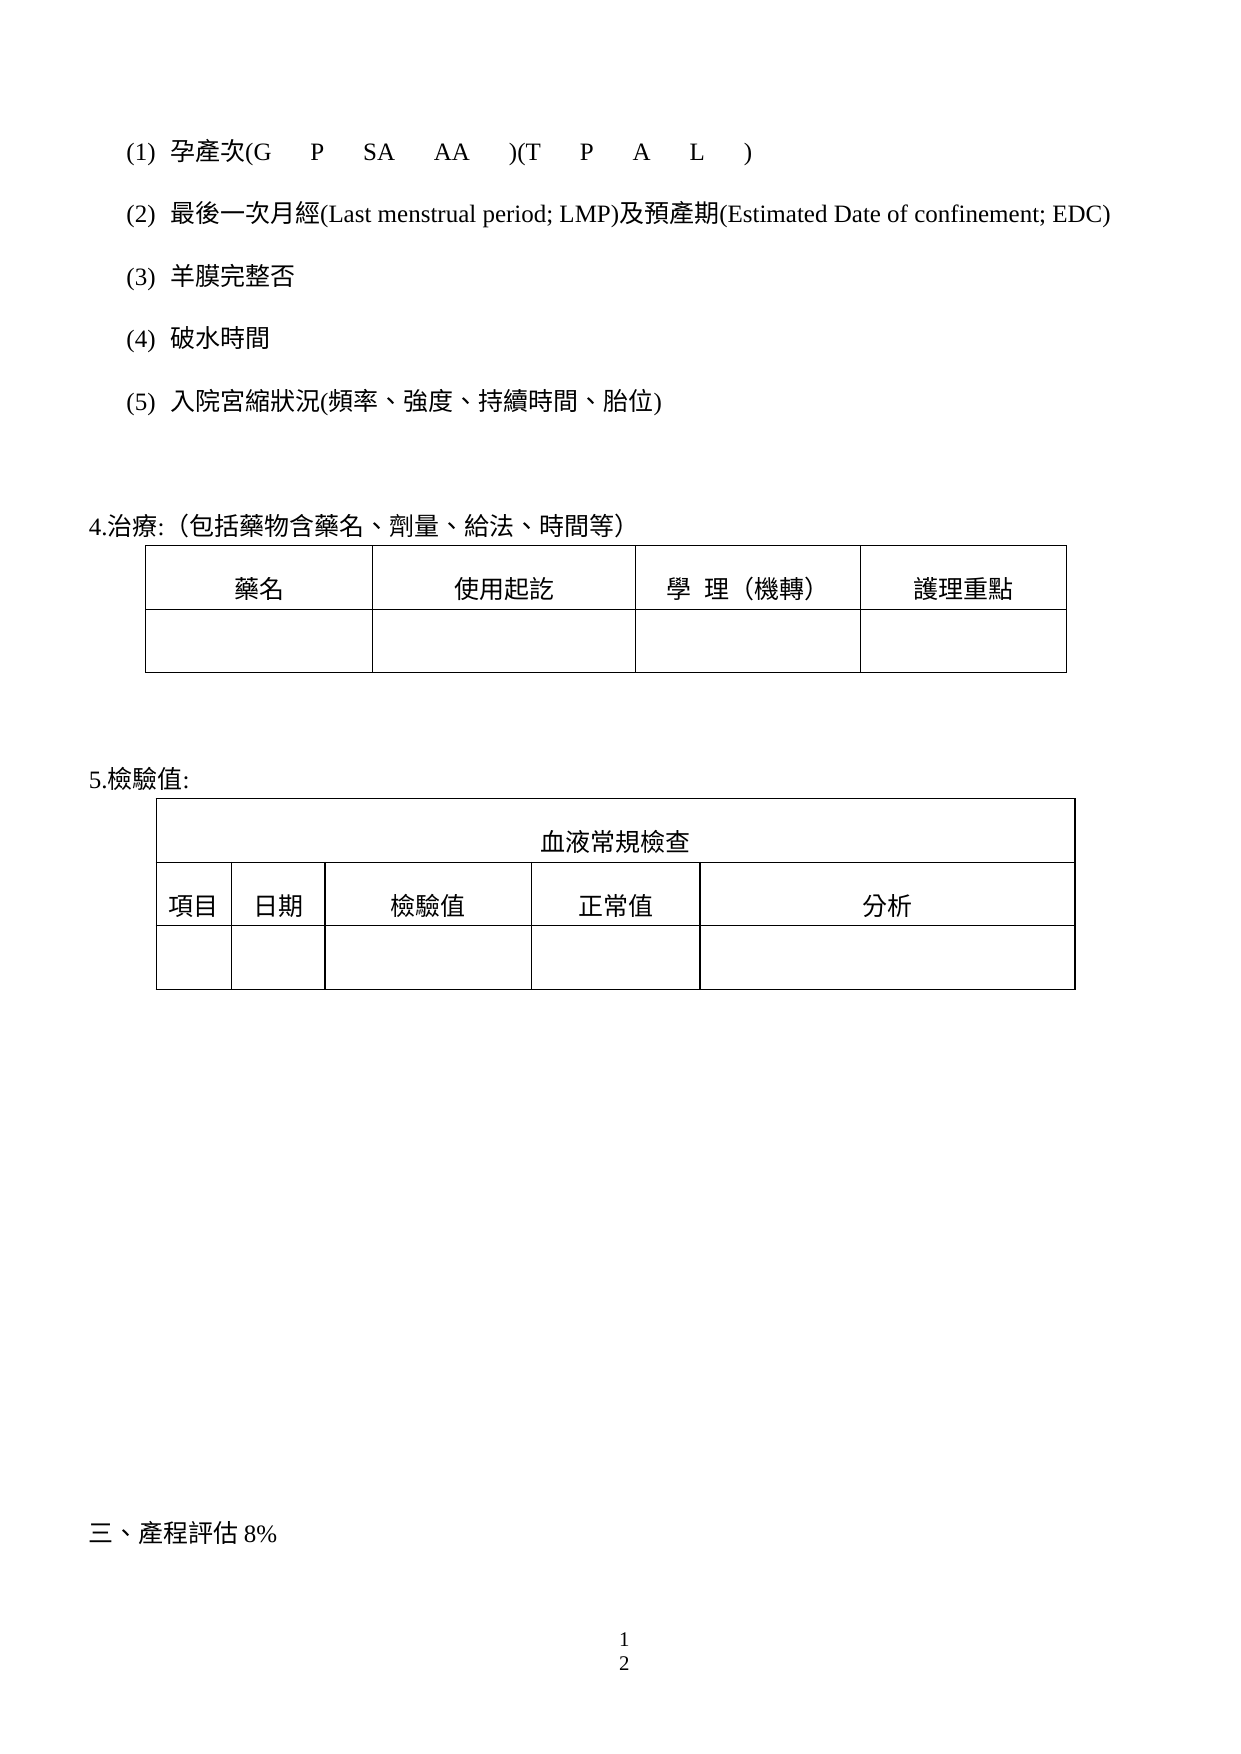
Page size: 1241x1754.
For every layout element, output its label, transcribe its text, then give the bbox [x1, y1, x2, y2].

table_cell [326, 926, 531, 989]
table_cell [532, 926, 699, 989]
table_header 藥名 [146, 546, 372, 609]
list 最後一次月經(Last menstrual period; LMP)及預產期(Estimated Date of confinement; EDC) [126, 170, 1152, 233]
table_header 使用起訖 [373, 546, 635, 609]
list 孕產次(GPSAAA)(TPAL) [126, 108, 1152, 170]
table_header 學 理（機轉） [636, 546, 860, 609]
list 入院宮縮狀況(頻率、強度、持續時間、胎位) [126, 358, 1152, 420]
table_cell 正常值 [532, 863, 699, 925]
text 5.檢驗值: [89, 736, 1152, 798]
table_cell [636, 610, 860, 672]
table_cell 項目 [157, 863, 231, 925]
list 破水時間 [126, 295, 1152, 358]
text 三、產程評估8% [89, 1490, 1152, 1552]
table_header 護理重點 [861, 546, 1066, 609]
table_cell [157, 926, 231, 989]
table_cell 檢驗值 [326, 863, 531, 925]
table_cell [373, 610, 635, 672]
table_cell 分析 [701, 863, 1074, 925]
list 羊膜完整否 [126, 233, 1152, 295]
table_cell [701, 926, 1074, 989]
table_header 血液常規檢查 [157, 799, 1074, 862]
text 4.治療:（包括藥物含藥名、劑量、給法、時間等） [89, 483, 1152, 545]
table_cell [861, 610, 1066, 672]
table_cell [232, 926, 324, 989]
table_cell [146, 610, 372, 672]
table_cell 日期 [232, 863, 324, 925]
